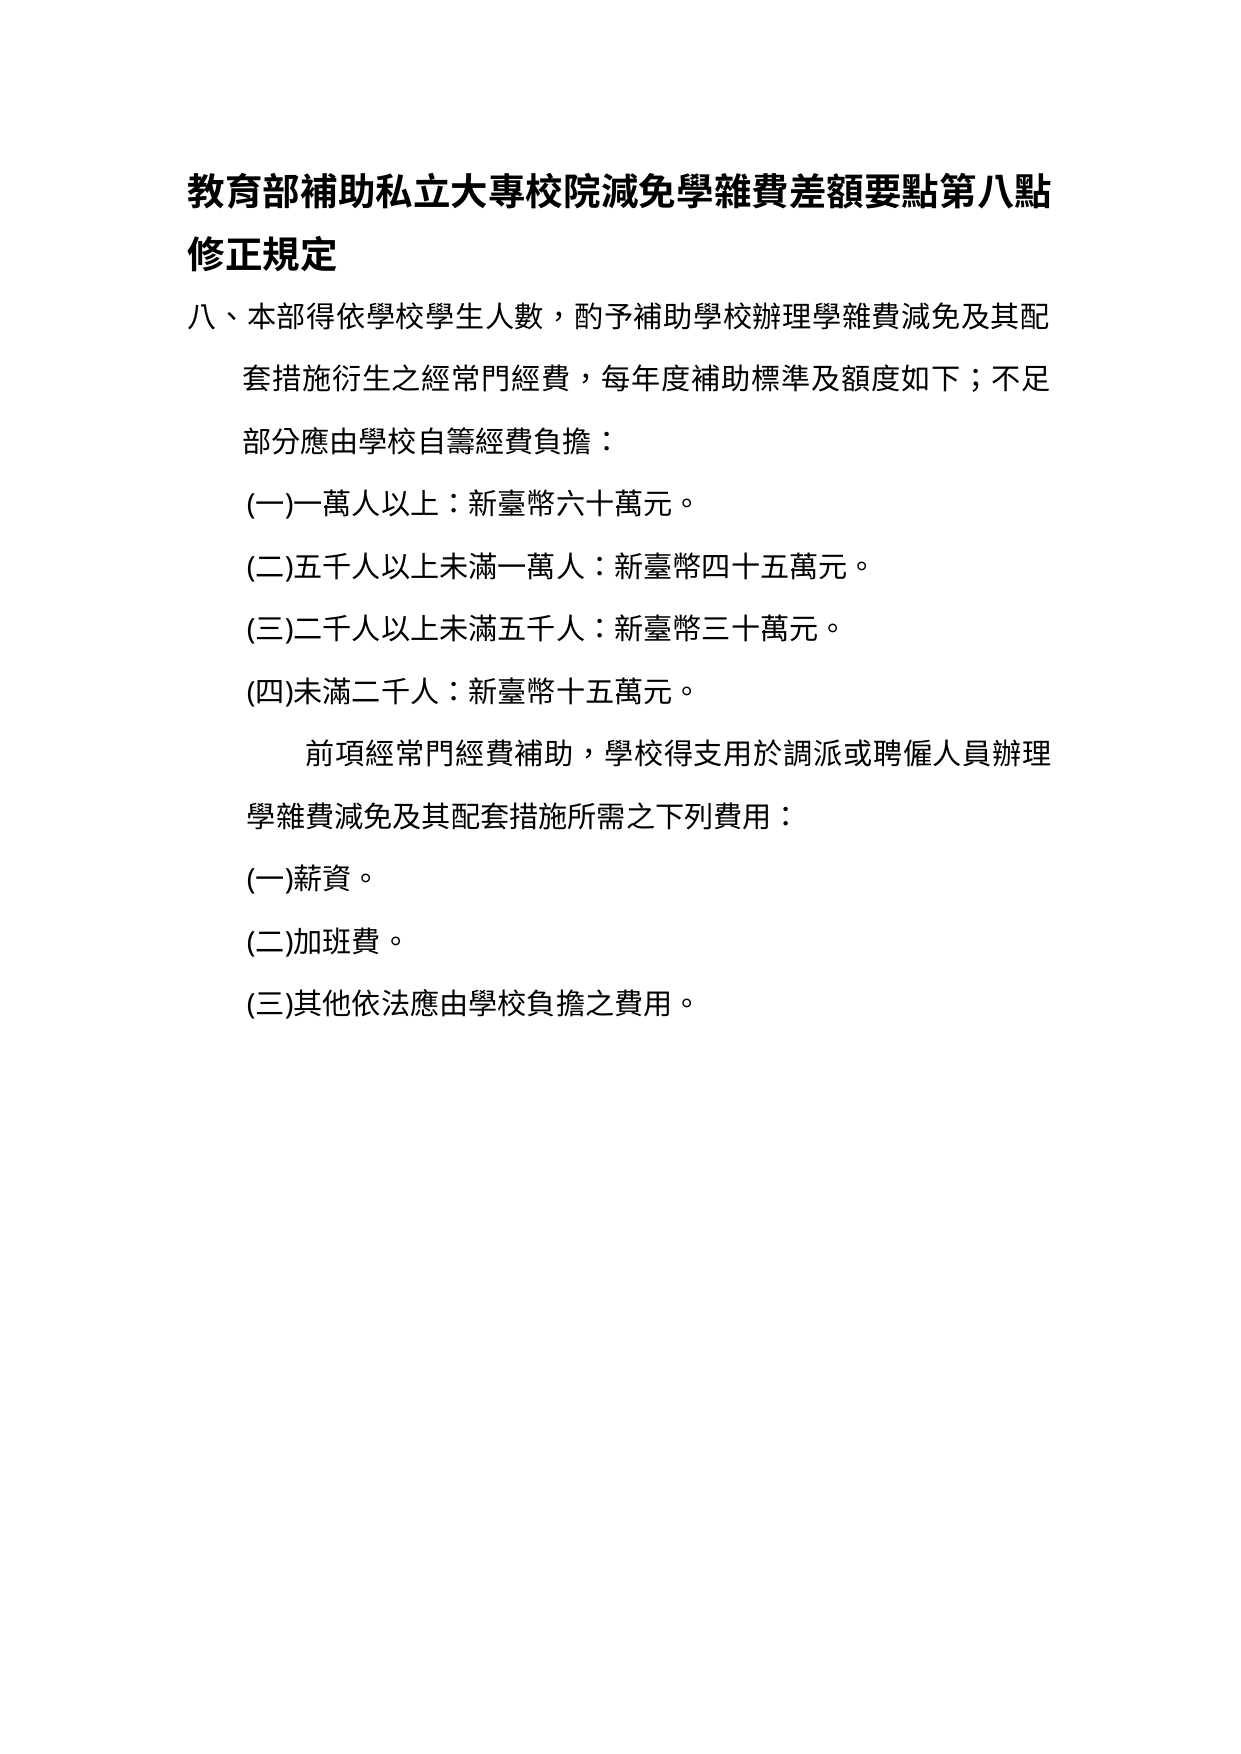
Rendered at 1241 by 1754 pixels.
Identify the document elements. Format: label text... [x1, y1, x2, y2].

text 教育部補助私立大專校院減免學雜費差額要點第八點修正規定 [187, 158, 1053, 283]
text (四)未滿二千人：新臺幣十五萬元。 [247, 658, 1053, 721]
text (三)其他依法應由學校負擔之費用。 [205, 971, 1053, 1033]
text 前項經常門經費補助，學校得支用於調派或聘僱人員辦理學雜費減免及其配套措施所需之下列費用： [247, 721, 1053, 846]
text 八、本部得依學校學生人數，酌予補助學校辦理學雜費減免及其配套措施衍生之經常門經費，每年度補助標準及額度如下；不足部分應由學校自籌經費負擔： [187, 283, 1053, 471]
text (三)二千人以上未滿五千人：新臺幣三十萬元。 [247, 596, 1053, 658]
text (二)加班費。 [205, 908, 1053, 971]
text (一)薪資。 [235, 846, 1053, 908]
text (一)一萬人以上：新臺幣六十萬元。 [247, 471, 1053, 533]
text (二)五千人以上未滿一萬人：新臺幣四十五萬元。 [247, 533, 1053, 596]
